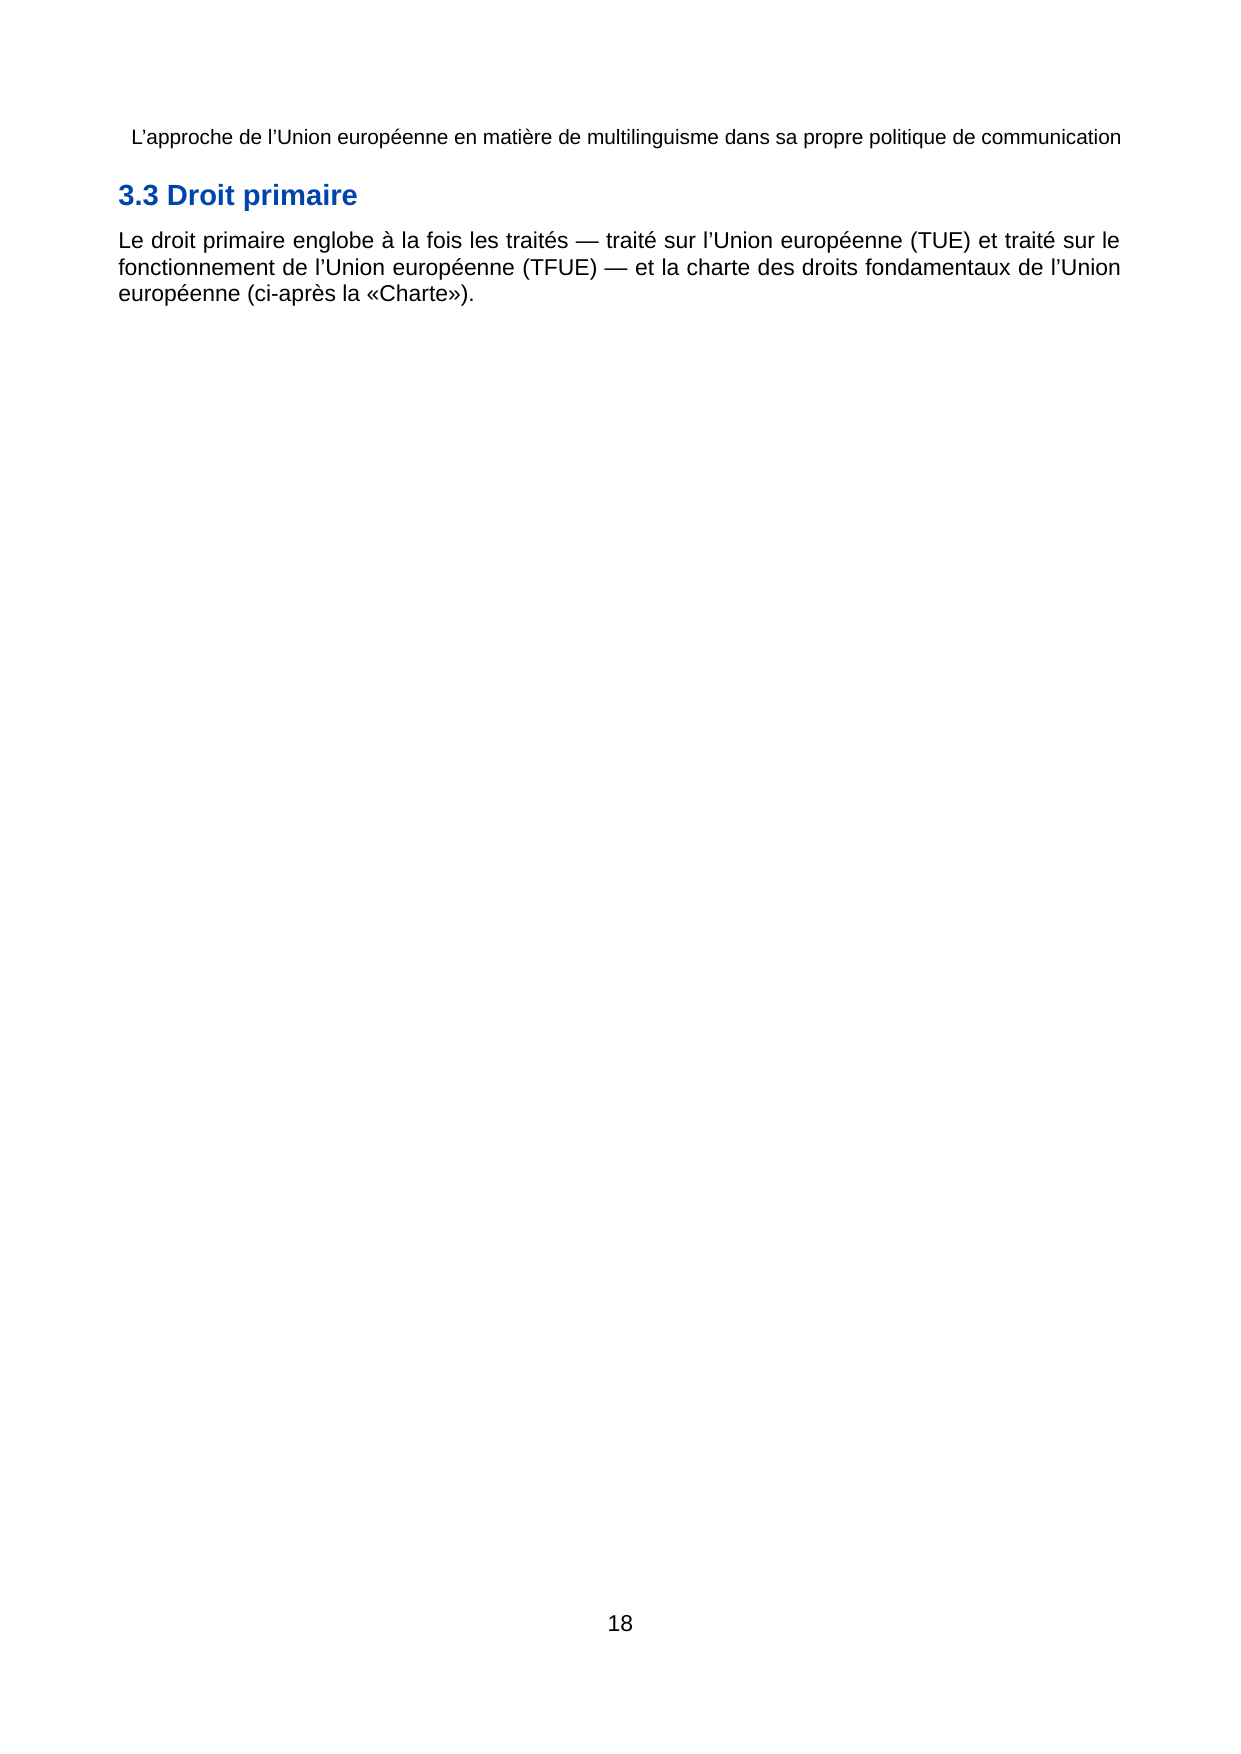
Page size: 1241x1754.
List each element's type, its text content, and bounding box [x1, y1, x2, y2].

text Le droit primaire englobe à la fois les traités — traité sur l’Union européenne (TUE) et traité sur le fonctionnement de l’Union européenne (TFUE) — et la charte des droits fondamentaux de l’Union européenne (ci-après la «Charte»). [118, 227, 1122, 306]
subtitle 3.3 Droit primaire [118, 178, 1122, 212]
